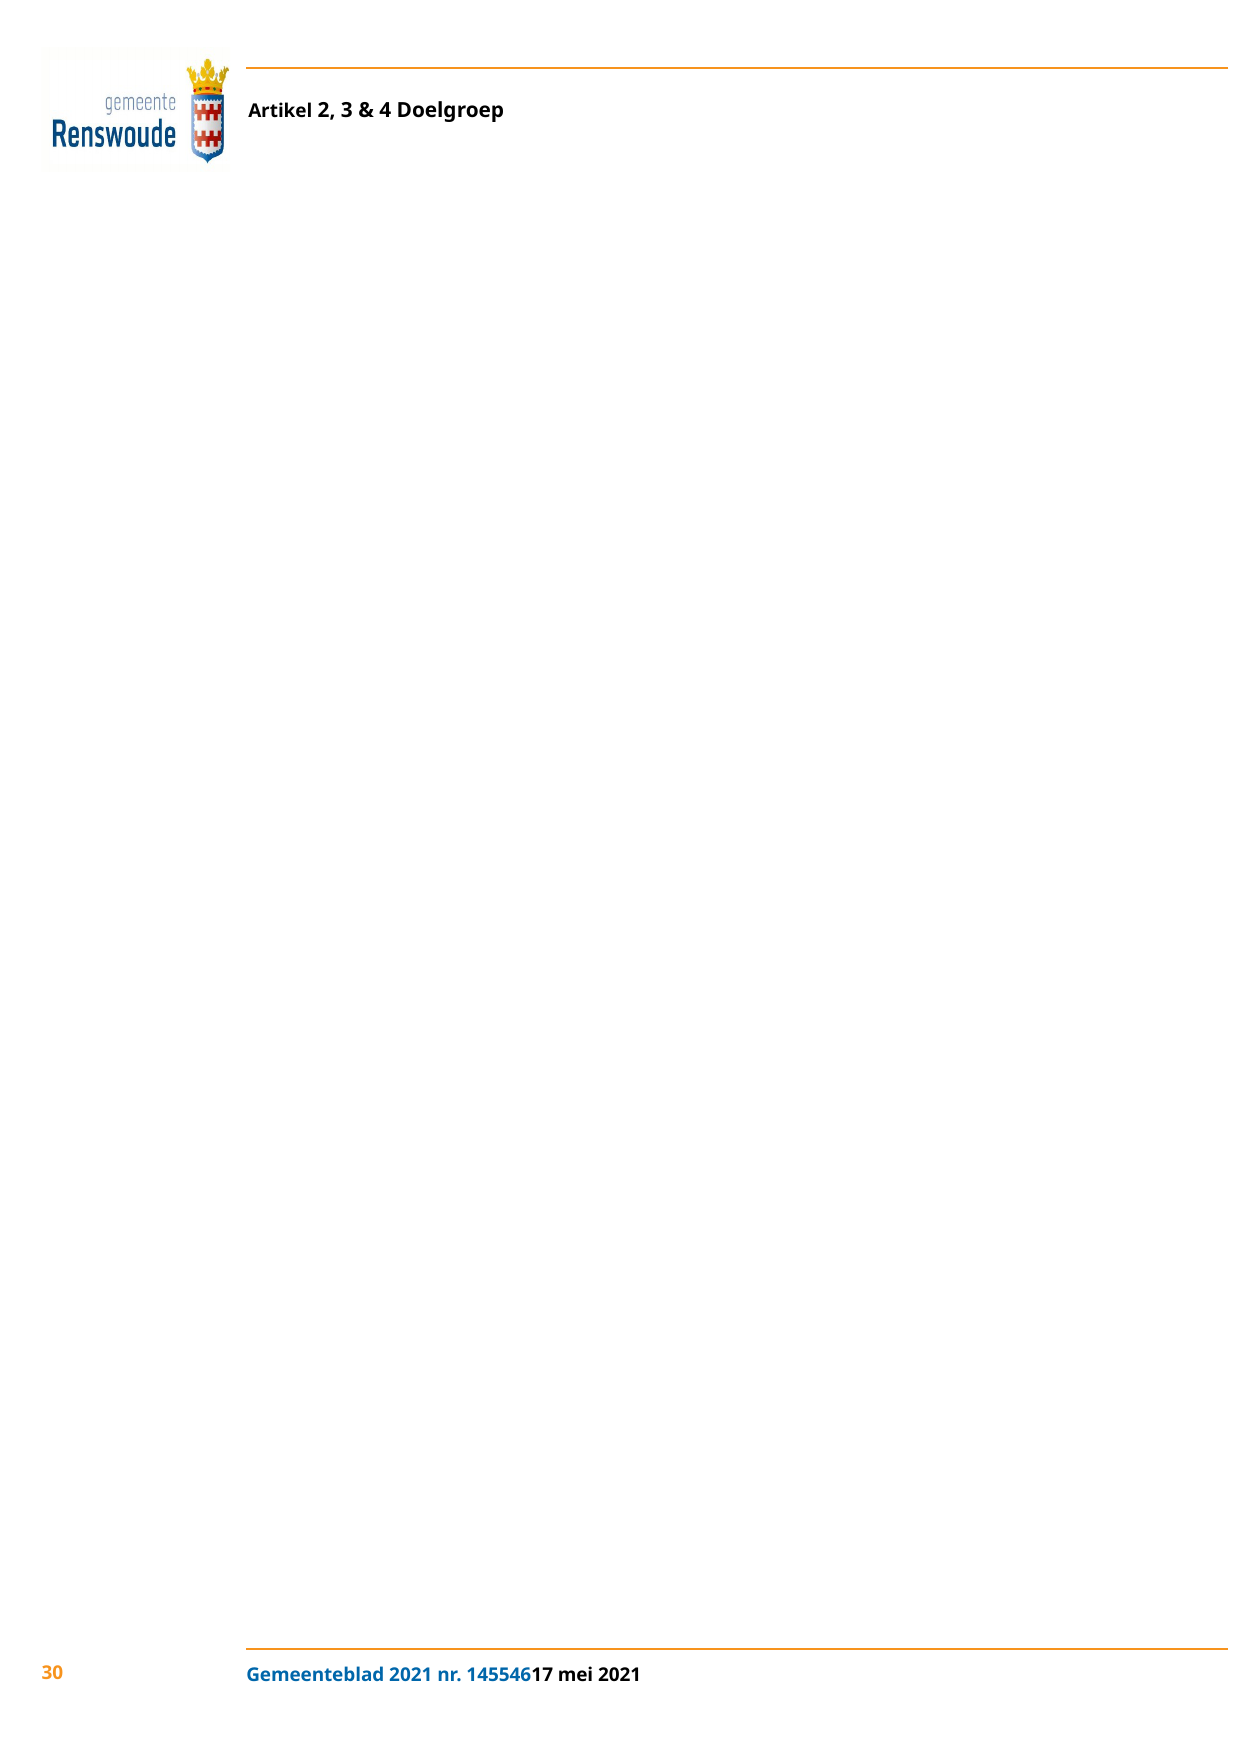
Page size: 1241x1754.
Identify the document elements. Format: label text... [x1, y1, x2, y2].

picture [41, 47, 231, 172]
text Artikel 2, 3 & 4 Doelgroep [248, 95, 1152, 123]
